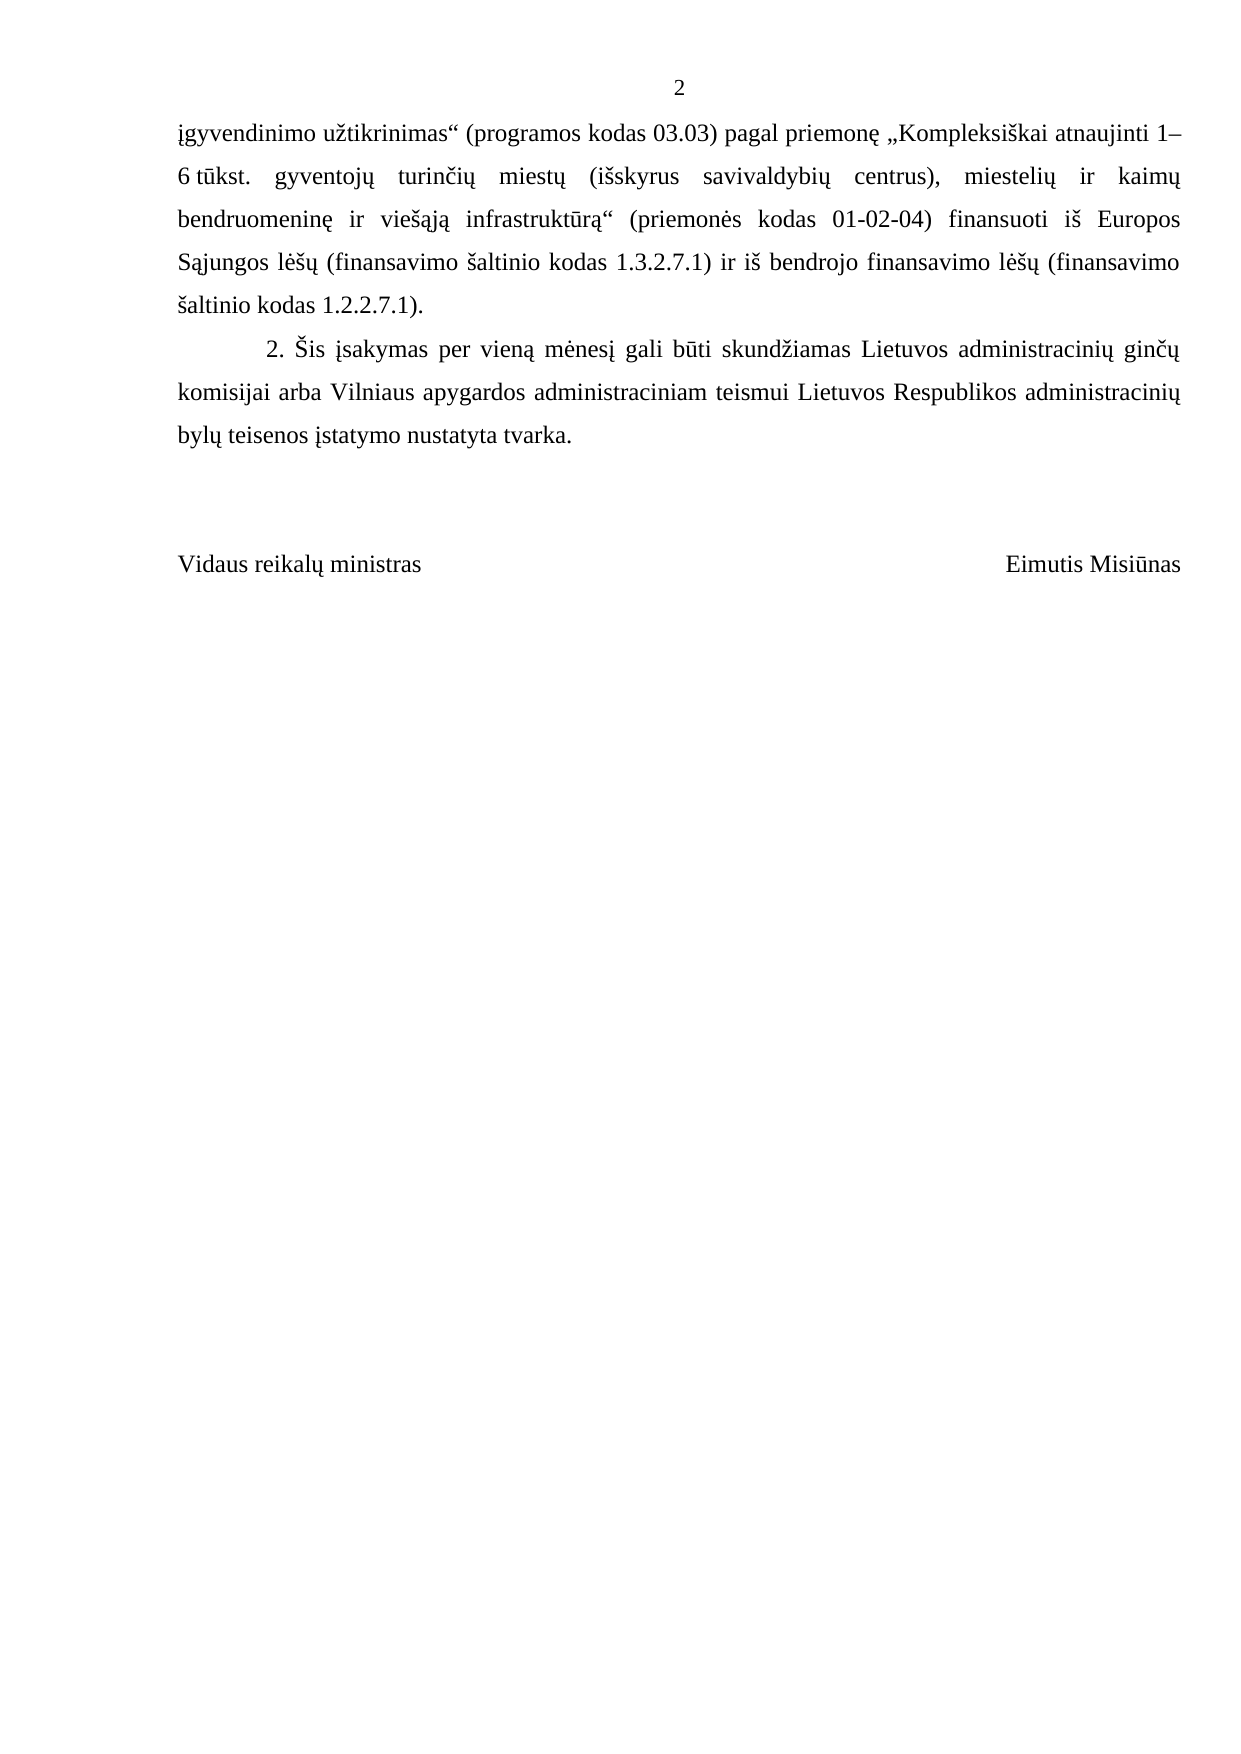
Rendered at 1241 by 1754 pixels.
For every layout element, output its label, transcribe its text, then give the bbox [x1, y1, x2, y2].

text Vidaus reikalų ministras Eimutis Misiūnas [177, 549, 1181, 578]
text 2. Šis įsakymas per vieną mėnesį gali būti skundžiamas Lietuvos administracinių ginčų komisijai arba Vilniaus apygardos administraciniam teismui Lietuvos Respublikos administracinių bylų teisenos įstatymo nustatyta tvarka. [177, 334, 1181, 449]
text įgyvendinimo užtikrinimas“ (programos kodas 03.03) pagal priemonę „Kompleksiškai atnaujinti 1–6 tūkst. gyventojų turinčių miestų (išskyrus savivaldybių centrus), miestelių ir kaimų bendruomeninę ir viešąją infrastruktūrą“ (priemonės kodas 01-02-04) finansuoti iš Europos Sąjungos lėšų (finansavimo šaltinio kodas 1.3.2.7.1) ir iš bendrojo finansavimo lėšų (finansavimo šaltinio kodas 1.2.2.7.1). [177, 118, 1181, 319]
